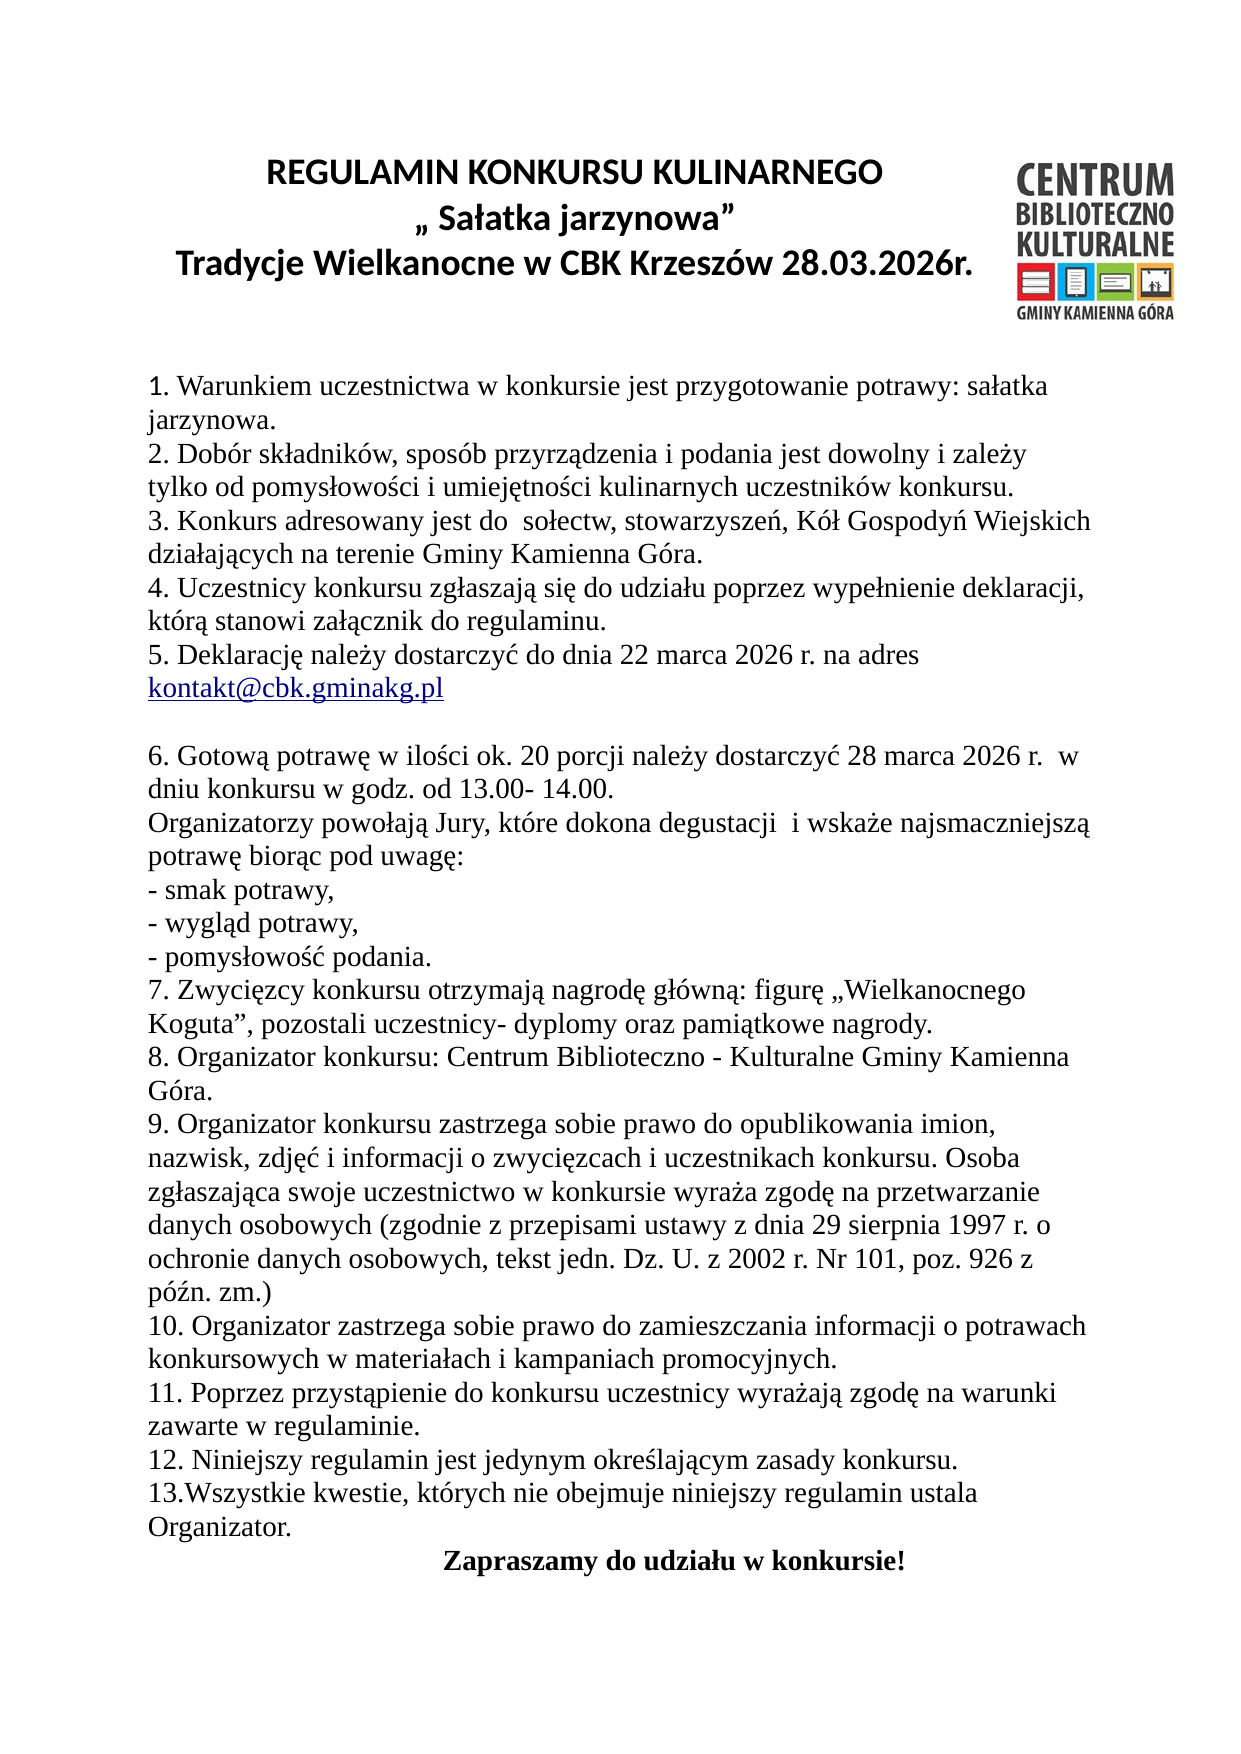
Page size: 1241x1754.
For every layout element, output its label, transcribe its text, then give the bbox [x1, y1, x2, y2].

text Organizatorzy powołają Jury, które dokona degustacji i wskaże najsmaczniejszą potrawę biorąc pod uwagę: [148, 805, 1093, 872]
text „ Sałatka jarzynowa” [148, 193, 1001, 239]
text 12. Niniejszy regulamin jest jedynym określającym zasady konkursu. [148, 1442, 1093, 1476]
text 3. Konkurs adresowany jest do sołectw, stowarzyszeń, Kół Gospodyń Wiejskich działających na terenie Gminy Kamienna Góra. [148, 503, 1093, 570]
text 6. Gotową potrawę w ilości ok. 20 porcji należy dostarczyć 28 marca 2026 r. w dniu konkursu w godz. od 13.00- 14.00. [148, 738, 1093, 805]
text 1. Warunkiem uczestnictwa w konkursie jest przygotowanie potrawy: sałatka jarzynowa. [148, 367, 1093, 436]
text 9. Organizator konkursu zastrzega sobie prawo do opublikowania imion, nazwisk, zdjęć i informacji o zwycięzcach i uczestnikach konkursu. Osoba zgłaszająca swoje uczestnictwo w konkursie wyraża zgodę na przetwarzanie danych osobowych (zgodnie z przepisami ustawy z dnia 29 sierpnia 1997 r. o ochronie danych osobowych, tekst jedn. Dz. U. z 2002 r. Nr 101, poz. 926 z późn. zm.) [148, 1107, 1093, 1308]
text 5. Deklarację należy dostarczyć do dnia 22 marca 2026 r. na adres kontakt@cbk.gminakg.pl [148, 637, 1093, 704]
text 10. Organizator zastrzega sobie prawo do zamieszczania informacji o potrawach konkursowych w materiałach i kampaniach promocyjnych. [148, 1308, 1093, 1375]
text 11. Poprzez przystąpienie do konkursu uczestnicy wyrażają zgodę na warunki zawarte w regulaminie. [148, 1375, 1093, 1442]
text Tradycje Wielkanocne w CBK Krzeszów 28.03.2026r. [148, 239, 1001, 285]
text 4. Uczestnicy konkursu zgłaszają się do udziału poprzez wypełnienie deklaracji, którą stanowi załącznik do regulaminu. [148, 570, 1093, 637]
text 2. Dobór składników, sposób przyrządzenia i podania jest dowolny i zależy tylko od pomysłowości i umiejętności kulinarnych uczestników konkursu. [148, 436, 1093, 503]
text - wygląd potrawy, [148, 905, 1093, 939]
text REGULAMIN KONKURSU KULINARNEGO [148, 148, 1001, 193]
text 8. Organizator konkursu: Centrum Biblioteczno - Kulturalne Gminy Kamienna Góra. [148, 1039, 1093, 1107]
text - pomysłowość podania. [148, 939, 1093, 972]
picture [1001, 147, 1189, 335]
text 7. Zwycięzcy konkursu otrzymają nagrodę główną: figurę „Wielkanocnego Koguta”, pozostali uczestnicy- dyplomy oraz pamiątkowe nagrody. [148, 972, 1093, 1039]
text 13.Wszystkie kwestie, których nie obejmuje niniejszy regulamin ustala Organizator. [148, 1476, 1093, 1543]
text Zapraszamy do udziału w konkursie! [148, 1543, 1093, 1576]
text - smak potrawy, [148, 872, 1093, 905]
